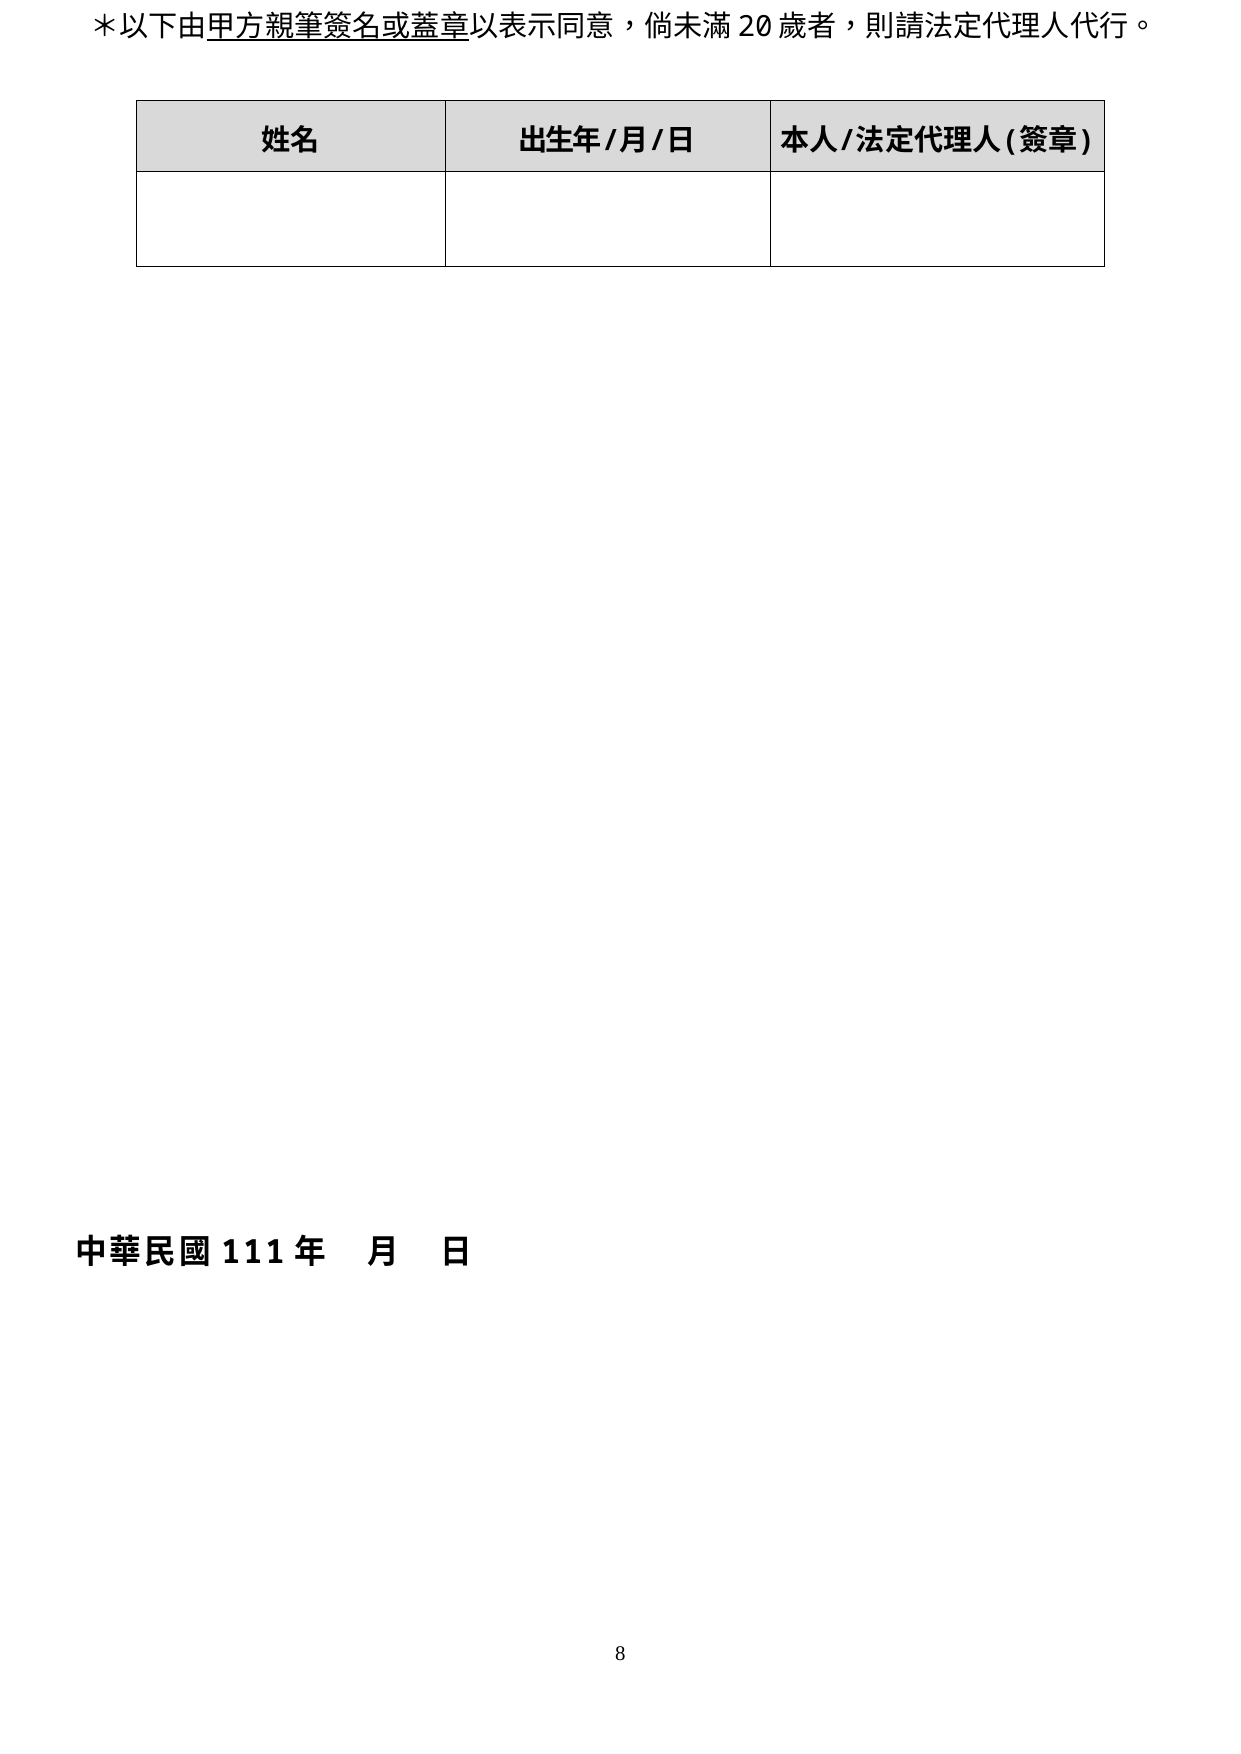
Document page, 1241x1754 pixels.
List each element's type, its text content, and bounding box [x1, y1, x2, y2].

table_header 姓名 [137, 101, 445, 171]
table_cell [137, 172, 445, 266]
table_header 本人/法定代理人(簽章) [771, 101, 1104, 171]
table_header 出生年/月/日 [446, 101, 770, 171]
table_cell [771, 172, 1104, 266]
text ＊以下由甲方親筆簽名或蓋章以表示同意，倘未滿20歲者，則請法定代理人代行。 [90, 0, 1165, 46]
text 中華民國111年 月 日 [75, 1225, 1121, 1273]
table_cell [446, 172, 770, 266]
